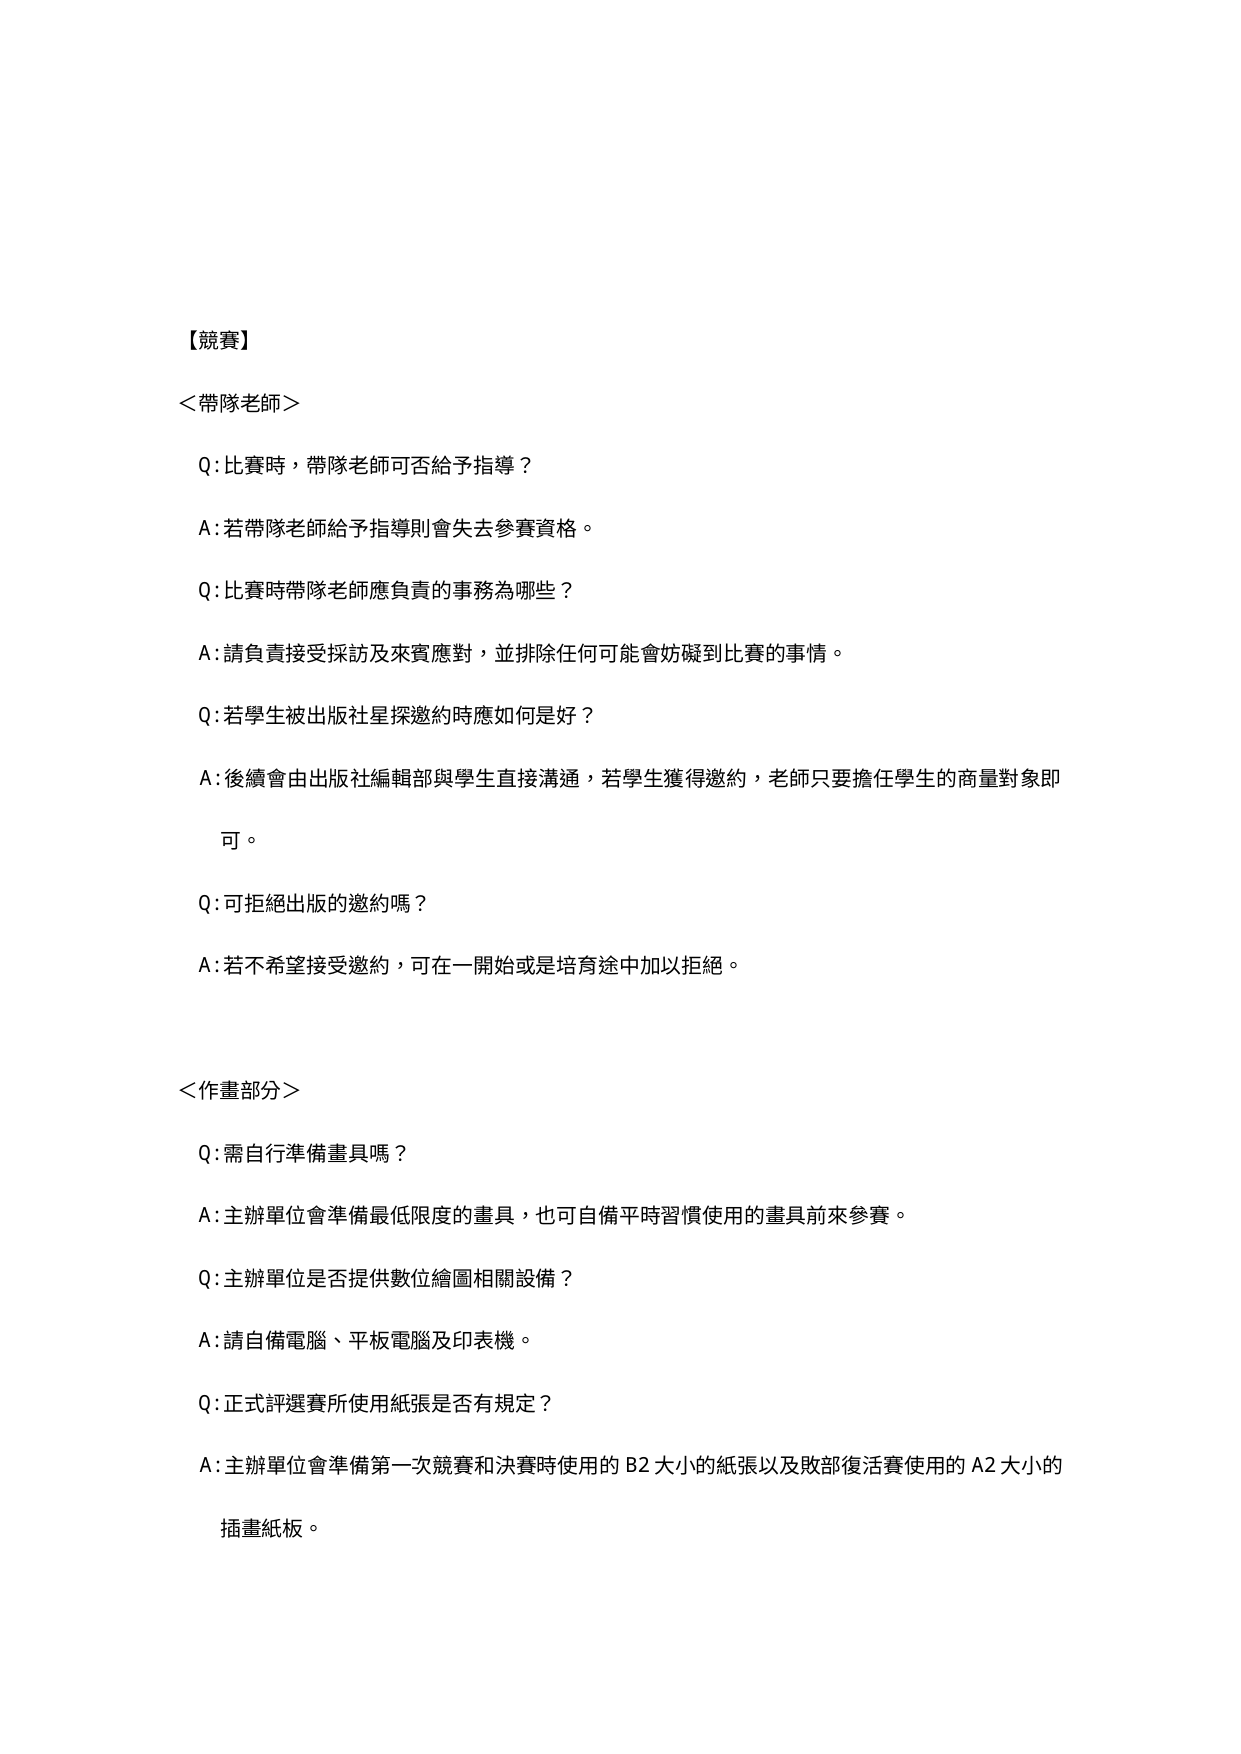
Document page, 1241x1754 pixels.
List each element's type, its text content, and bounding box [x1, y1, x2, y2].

text Q:比賽時，帶隊老師可否給予指導？ [177, 423, 1063, 486]
text A:主辦單位會準備最低限度的畫具，也可自備平時習慣使用的畫具前來參賽。 [177, 1173, 1063, 1236]
text A:若不希望接受邀約，可在一開始或是培育途中加以拒絕。 [177, 923, 1063, 986]
text A:後續會由出版社編輯部與學生直接溝通，若學生獲得邀約，老師只要擔任學生的商量對象即可。 [199, 736, 1063, 861]
text Q:主辦單位是否提供數位繪圖相關設備？ [177, 1236, 1063, 1298]
text A:請自備電腦、平板電腦及印表機。 [177, 1298, 1063, 1361]
text A:請負責接受採訪及來賓應對，並排除任何可能會妨礙到比賽的事情。 [177, 611, 1063, 673]
text 【競賽】 [177, 298, 1063, 361]
text Q:需自行準備畫具嗎？ [177, 1111, 1063, 1173]
text A:主辦單位會準備第一次競賽和決賽時使用的B2大小的紙張以及敗部復活賽使用的A2大小的插畫紙板。 [199, 1423, 1063, 1548]
text Q:正式評選賽所使用紙張是否有規定？ [177, 1361, 1063, 1423]
text Q:比賽時帶隊老師應負責的事務為哪些？ [177, 548, 1063, 611]
text A:若帶隊老師給予指導則會失去參賽資格。 [177, 486, 1063, 548]
text ＜作畫部分＞ [177, 1048, 1063, 1111]
text Q:若學生被出版社星探邀約時應如何是好？ [177, 673, 1063, 736]
text Q:可拒絕出版的邀約嗎？ [177, 861, 1063, 923]
text ＜帶隊老師＞ [177, 361, 1063, 423]
